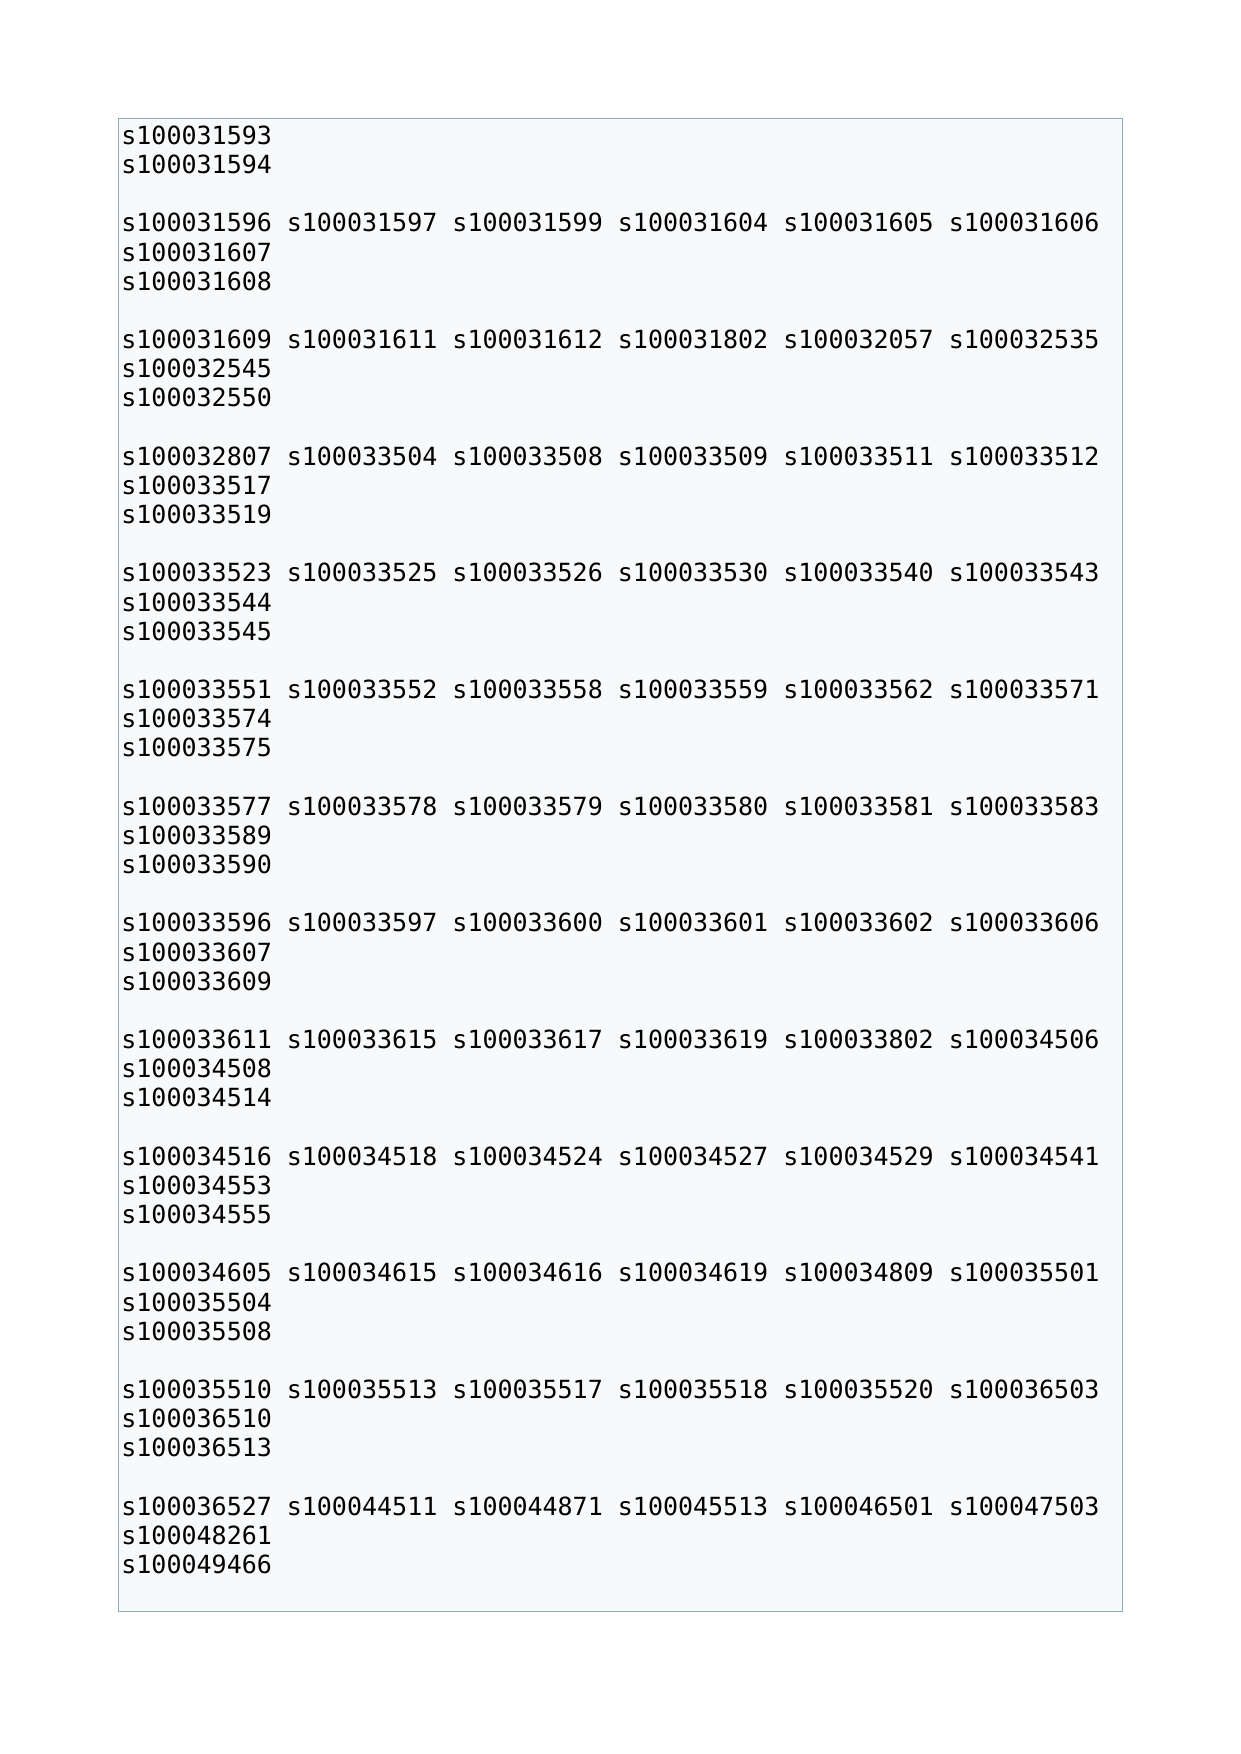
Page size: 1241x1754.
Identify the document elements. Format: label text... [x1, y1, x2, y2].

text s100031593 s100031594 s100031596 s100031597 s100031599 s100031604 s100031605 s100031606 s100031607 s100031608 s100031609 s100031611 s100031612 s100031802 s100032057 s100032535 s100032545 s100032550 s100032807 s100033504 s100033508 s100033509 s100033511 s100033512 s100033517 s100033519 s100033523 s100033525 s100033526 s100033530 s100033540 s100033543 s100033544 s100033545 s100033551 s100033552 s100033558 s100033559 s100033562 s100033571 s100033574 s100033575 s100033577 s100033578 s100033579 s100033580 s100033581 s100033583 s100033589 s100033590 s100033596 s100033597 s100033600 s100033601 s100033602 s100033606 s100033607 s100033609 s100033611 s100033615 s100033617 s100033619 s100033802 s100034506 s100034508 s100034514 s100034516 s100034518 s100034524 s100034527 s100034529 s100034541 s100034553 s100034555 s100034605 s100034615 s100034616 s100034619 s100034809 s100035501 s100035504 s100035508 s100035510 s100035513 s100035517 s100035518 s100035520 s100036503 s100036510 s100036513 s100036527 s100044511 s100044871 s100045513 s100046501 s100047503 s100048261 s100049466 [119, 119, 1122, 1611]
